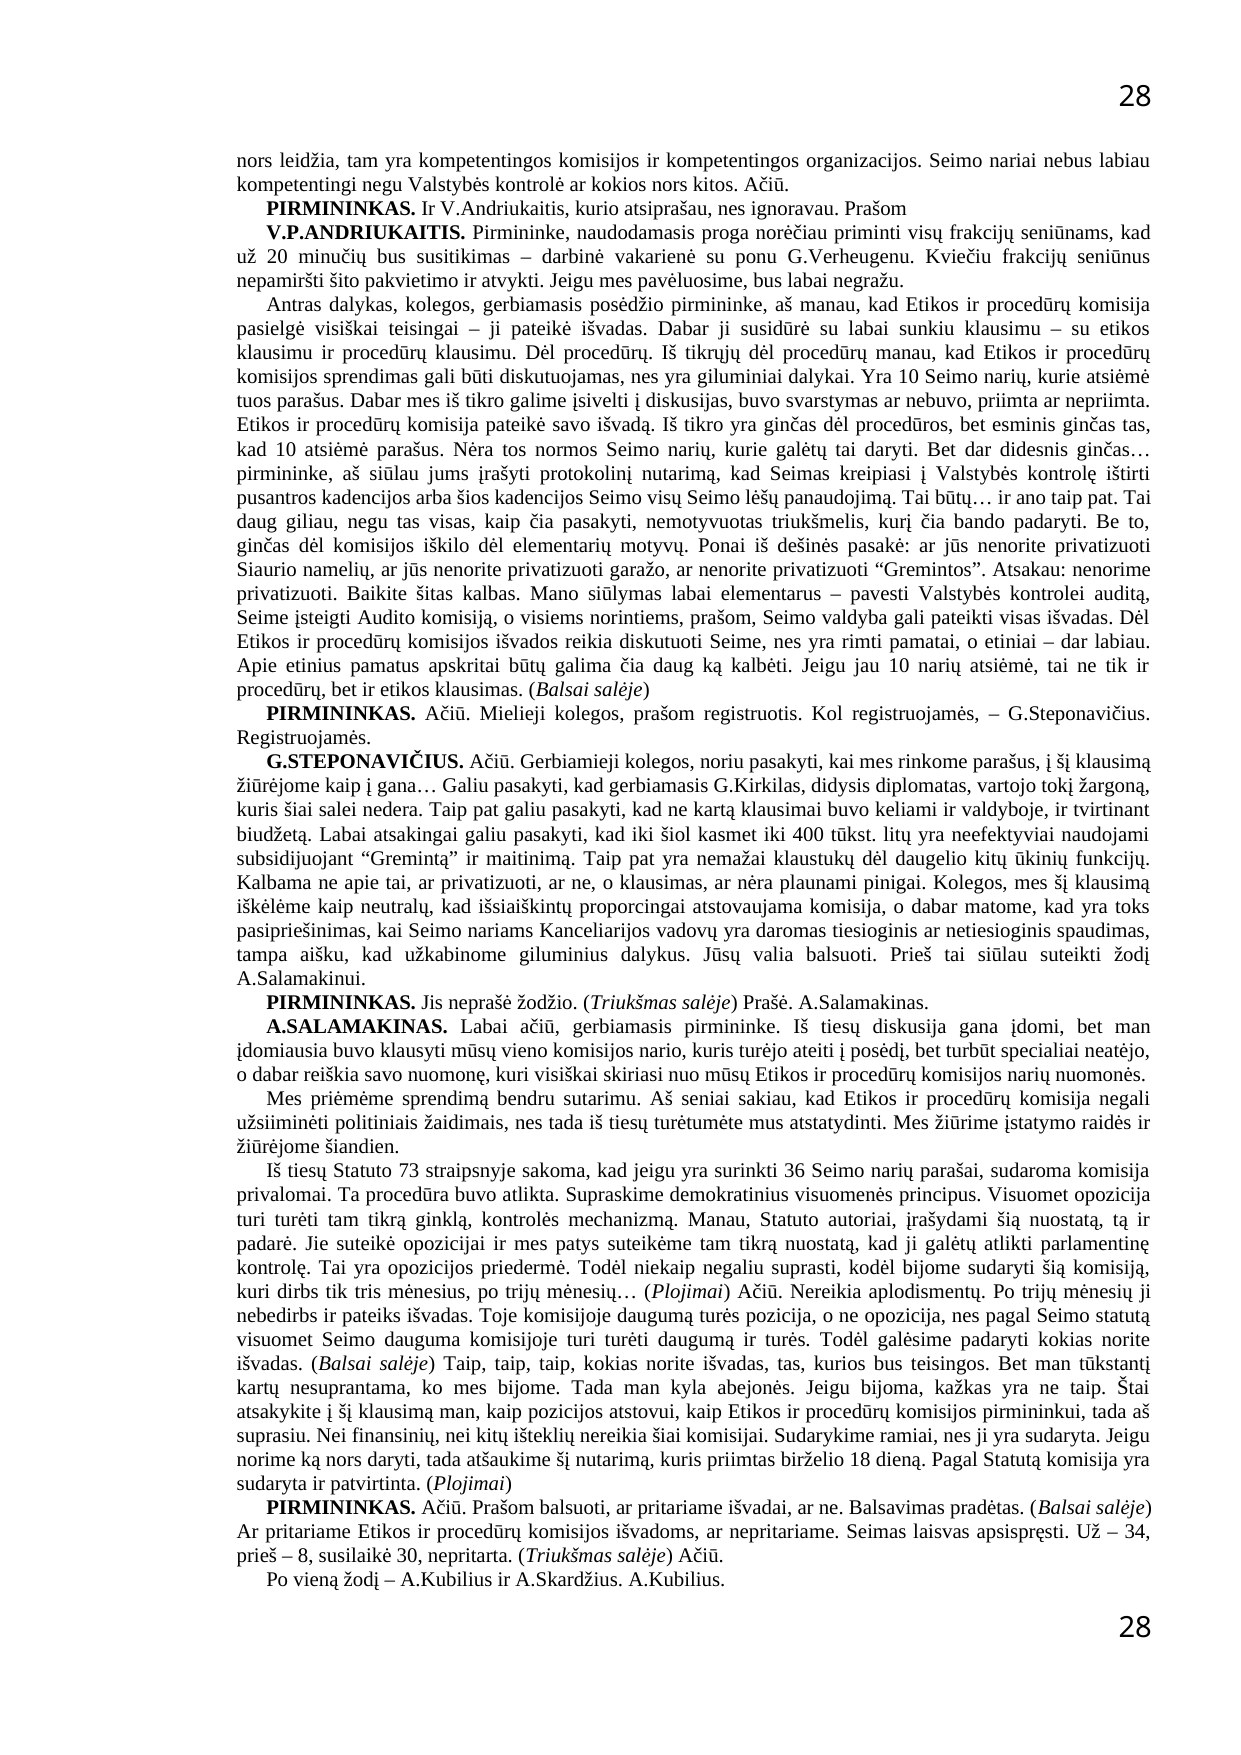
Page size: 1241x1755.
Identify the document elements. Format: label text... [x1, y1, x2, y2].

text V.P.ANDRIUKAITIS. Pirmininke, naudodamasis proga norėčiau priminti visų frakcijų seniūnams, kad už 20 minučių bus susitikimas – darbinė vakarienė su ponu G.Verheugenu. Kviečiu frakcijų seniūnus nepamiršti šito pakvietimo ir atvykti. Jeigu mes pavėluosime, bus labai negražu. [236, 220, 1152, 292]
text nors leidžia, tam yra kompetentingos komisijos ir kompetentingos organizacijos. Seimo nariai nebus labiau kompetentingi negu Valstybės kontrolė ar kokios nors kitos. Ačiū. [236, 148, 1152, 196]
text PIRMININKAS. Ačiū. Prašom balsuoti, ar pritariame išvadai, ar ne. Balsavimas pradėtas. (Balsai salėje) Ar pritariame Etikos ir procedūrų komisijos išvadoms, ar nepritariame. Seimas laisvas apsispręsti. Už – 34, prieš – 8, susilaikė 30, nepritarta. (Triukšmas salėje) Ačiū. [236, 1495, 1152, 1567]
text PIRMININKAS. Ir V.Andriukaitis, kurio atsiprašau, nes ignoravau. Prašom [236, 196, 1152, 220]
text Antras dalykas, kolegos, gerbiamasis posėdžio pirmininke, aš manau, kad Etikos ir procedūrų komisija pasielgė visiškai teisingai – ji pateikė išvadas. Dabar ji susidūrė su labai sunkiu klausimu – su etikos klausimu ir procedūrų klausimu. Dėl procedūrų. Iš tikrųjų dėl procedūrų manau, kad Etikos ir procedūrų komisijos sprendimas gali būti diskutuojamas, nes yra giluminiai dalykai. Yra 10 Seimo narių, kurie atsiėmė tuos parašus. Dabar mes iš tikro galime įsivelti į diskusijas, buvo svarstymas ar nebuvo, priimta ar nepriimta. Etikos ir procedūrų komisija pateikė savo išvadą. Iš tikro yra ginčas dėl procedūros, bet esminis ginčas tas, kad 10 atsiėmė parašus. Nėra tos normos Seimo narių, kurie galėtų tai daryti. Bet dar didesnis ginčas… pirmininke, aš siūlau jums įrašyti protokolinį nutarimą, kad Seimas kreipiasi į Valstybės kontrolę ištirti pusantros kadencijos arba šios kadencijos Seimo visų Seimo lėšų panaudojimą. Tai būtų… ir ano taip pat. Tai daug giliau, negu tas visas, kaip čia pasakyti, nemotyvuotas triukšmelis, kurį čia bando padaryti. Be to, ginčas dėl komisijos iškilo dėl elementarių motyvų. Ponai iš dešinės pasakė: ar jūs nenorite privatizuoti Siaurio namelių, ar jūs nenorite privatizuoti garažo, ar nenorite privatizuoti “Gremintos”. Atsakau: nenorime privatizuoti. Baikite šitas kalbas. Mano siūlymas labai elementarus – pavesti Valstybės kontrolei auditą, Seime įsteigti Audito komisiją, o visiems norintiems, prašom, Seimo valdyba gali pateikti visas išvadas. Dėl Etikos ir procedūrų komisijos išvados reikia diskutuoti Seime, nes yra rimti pamatai, o etiniai – dar labiau. Apie etinius pamatus apskritai būtų galima čia daug ką kalbėti. Jeigu jau 10 narių atsiėmė, tai ne tik ir procedūrų, bet ir etikos klausimas. (Balsai salėje) [236, 292, 1152, 701]
text Po vieną žodį – A.Kubilius ir A.Skardžius. A.Kubilius. [236, 1567, 1152, 1591]
text Iš tiesų Statuto 73 straipsnyje sakoma, kad jeigu yra surinkti 36 Seimo narių parašai, sudaroma komisija privalomai. Ta procedūra buvo atlikta. Supraskime demokratinius visuomenės principus. Visuomet opozicija turi turėti tam tikrą ginklą, kontrolės mechanizmą. Manau, Statuto autoriai, įrašydami šią nuostatą, tą ir padarė. Jie suteikė opozicijai ir mes patys suteikėme tam tikrą nuostatą, kad ji galėtų atlikti parlamentinę kontrolę. Tai yra opozicijos priedermė. Todėl niekaip negaliu suprasti, kodėl bijome sudaryti šią komisiją, kuri dirbs tik tris mėnesius, po trijų mėnesių… (Plojimai) Ačiū. Nereikia aplodismentų. Po trijų mėnesių ji nebedirbs ir pateiks išvadas. Toje komisijoje daugumą turės pozicija, o ne opozicija, nes pagal Seimo statutą visuomet Seimo dauguma komisijoje turi turėti daugumą ir turės. Todėl galėsime padaryti kokias norite išvadas. (Balsai salėje) Taip, taip, taip, kokias norite išvadas, tas, kurios bus teisingos. Bet man tūkstantį kartų nesuprantama, ko mes bijome. Tada man kyla abejonės. Jeigu bijoma, kažkas yra ne taip. Štai atsakykite į šį klausimą man, kaip pozicijos atstovui, kaip Etikos ir procedūrų komisijos pirmininkui, tada aš suprasiu. Nei finansinių, nei kitų išteklių nereikia šiai komisijai. Sudarykime ramiai, nes ji yra sudaryta. Jeigu norime ką nors daryti, tada atšaukime šį nutarimą, kuris priimtas birželio 18 dieną. Pagal Statutą komisija yra sudaryta ir patvirtinta. (Plojimai) [236, 1158, 1152, 1495]
text A.SALAMAKINAS. Labai ačiū, gerbiamasis pirmininke. Iš tiesų diskusija gana įdomi, bet man įdomiausia buvo klausyti mūsų vieno komisijos nario, kuris turėjo ateiti į posėdį, bet turbūt specialiai neatėjo, o dabar reiškia savo nuomonę, kuri visiškai skiriasi nuo mūsų Etikos ir procedūrų komisijos narių nuomonės. [236, 1014, 1152, 1086]
text PIRMININKAS. Ačiū. Mielieji kolegos, prašom registruotis. Kol registruojamės, – G.Steponavičius. Registruojamės. [236, 701, 1152, 749]
text Mes priėmėme sprendimą bendru sutarimu. Aš seniai sakiau, kad Etikos ir procedūrų komisija negali užsiiminėti politiniais žaidimais, nes tada iš tiesų turėtumėte mus atstatydinti. Mes žiūrime įstatymo raidės ir žiūrėjome šiandien. [236, 1086, 1152, 1158]
text PIRMININKAS. Jis neprašė žodžio. (Triukšmas salėje) Prašė. A.Salamakinas. [236, 990, 1152, 1014]
text G.STEPONAVIČIUS. Ačiū. Gerbiamieji kolegos, noriu pasakyti, kai mes rinkome parašus, į šį klausimą žiūrėjome kaip į gana… Galiu pasakyti, kad gerbiamasis G.Kirkilas, didysis diplomatas, vartojo tokį žargoną, kuris šiai salei nedera. Taip pat galiu pasakyti, kad ne kartą klausimai buvo keliami ir valdyboje, ir tvirtinant biudžetą. Labai atsakingai galiu pasakyti, kad iki šiol kasmet iki 400 tūkst. litų yra neefektyviai naudojami subsidijuojant “Gremintą” ir maitinimą. Taip pat yra nemažai klaustukų dėl daugelio kitų ūkinių funkcijų. Kalbama ne apie tai, ar privatizuoti, ar ne, o klausimas, ar nėra plaunami pinigai. Kolegos, mes šį klausimą iškėlėme kaip neutralų, kad išsiaiškintų proporcingai atstovaujama komisija, o dabar matome, kad yra toks pasipriešinimas, kai Seimo nariams Kanceliarijos vadovų yra daromas tiesioginis ar netiesioginis spaudimas, tampa aišku, kad užkabinome giluminius dalykus. Jūsų valia balsuoti. Prieš tai siūlau suteikti žodį A.Salamakinui. [236, 749, 1152, 990]
